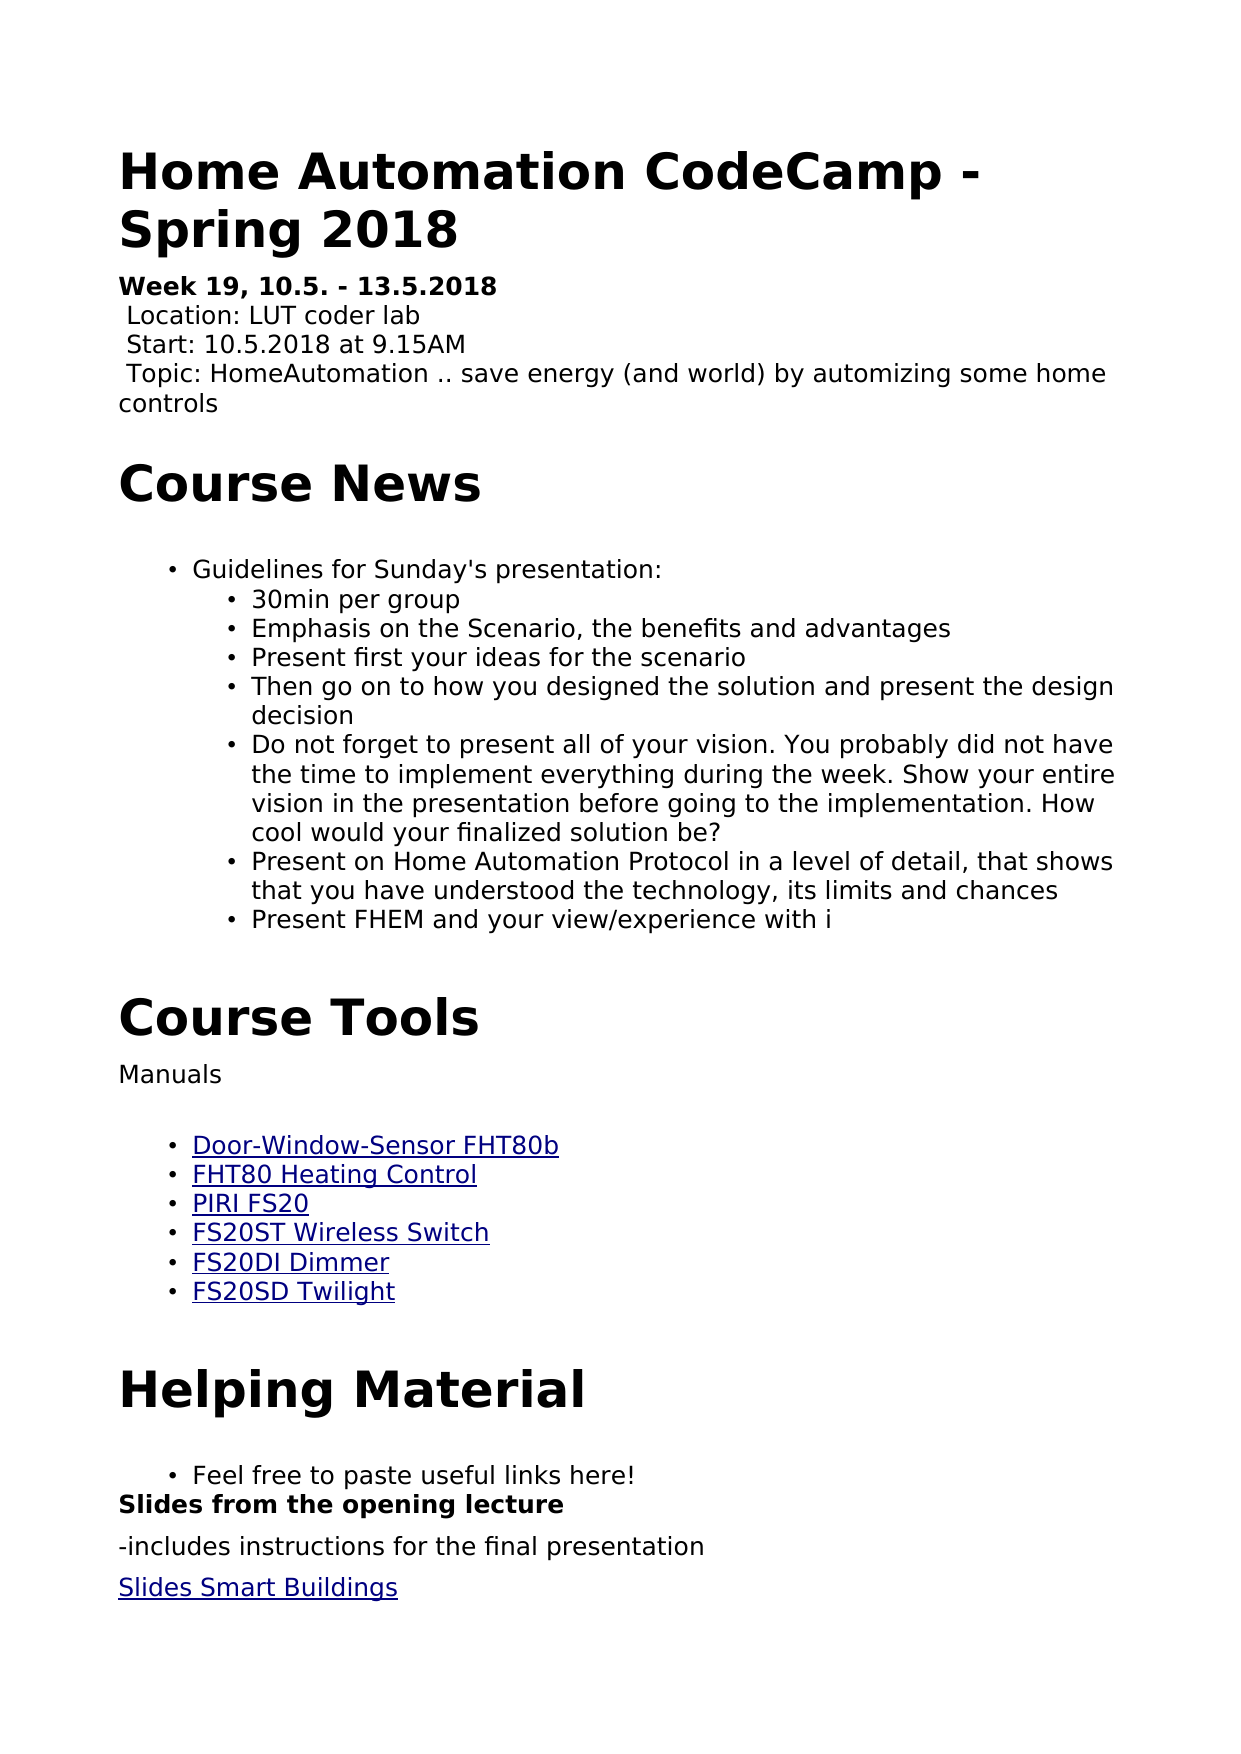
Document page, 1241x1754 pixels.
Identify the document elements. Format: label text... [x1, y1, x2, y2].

text Slides Smart Buildings [118, 1573, 1122, 1602]
list Guidelines for Sunday's presentation: [177, 556, 1122, 585]
list Then go on to how you designed the solution and present the design decision [236, 672, 1122, 731]
text -includes instructions for the final presentation [118, 1532, 1122, 1561]
list Door-Window-Sensor FHT80b [177, 1131, 1122, 1160]
subtitle Course News [118, 455, 1122, 514]
list PIRI FS20 [177, 1189, 1122, 1219]
list Do not forget to present all of your vision. You probably did not have the time to implement everything during the week. Show your entire vision in the presentation before going to the implementation. How cool would your finalized solution be? [236, 731, 1122, 847]
list FS20SD Twilight [177, 1277, 1122, 1306]
list FS20ST Wireless Switch [177, 1219, 1122, 1248]
list Present on Home Automation Protocol in a level of detail, that shows that you have understood the technology, its limits and chances [236, 847, 1122, 906]
subtitle Home Automation CodeCamp - Spring 2018 [118, 143, 1122, 259]
list Present first your ideas for the scenario [236, 643, 1122, 672]
list 30min per group [236, 585, 1122, 614]
subtitle Helping Material [118, 1361, 1122, 1419]
list Feel free to paste useful links here! [177, 1461, 1122, 1490]
list FS20DI Dimmer [177, 1248, 1122, 1277]
subtitle Course Tools [118, 989, 1122, 1047]
list Emphasis on the Scenario, the benefits and advantages [236, 614, 1122, 643]
list FHT80 Heating Control [177, 1160, 1122, 1189]
text Manuals [118, 1060, 1122, 1089]
text Slides from the opening lecture [118, 1490, 1122, 1519]
text Week 19, 10.5. - 13.5.2018 Location: LUT coder lab Start: 10.5.2018 at 9.15AM Topic: HomeAutomation .. save energy (and world) by automizing some home controls [118, 272, 1122, 418]
list Present FHEM and your view/experience with i [236, 906, 1122, 935]
